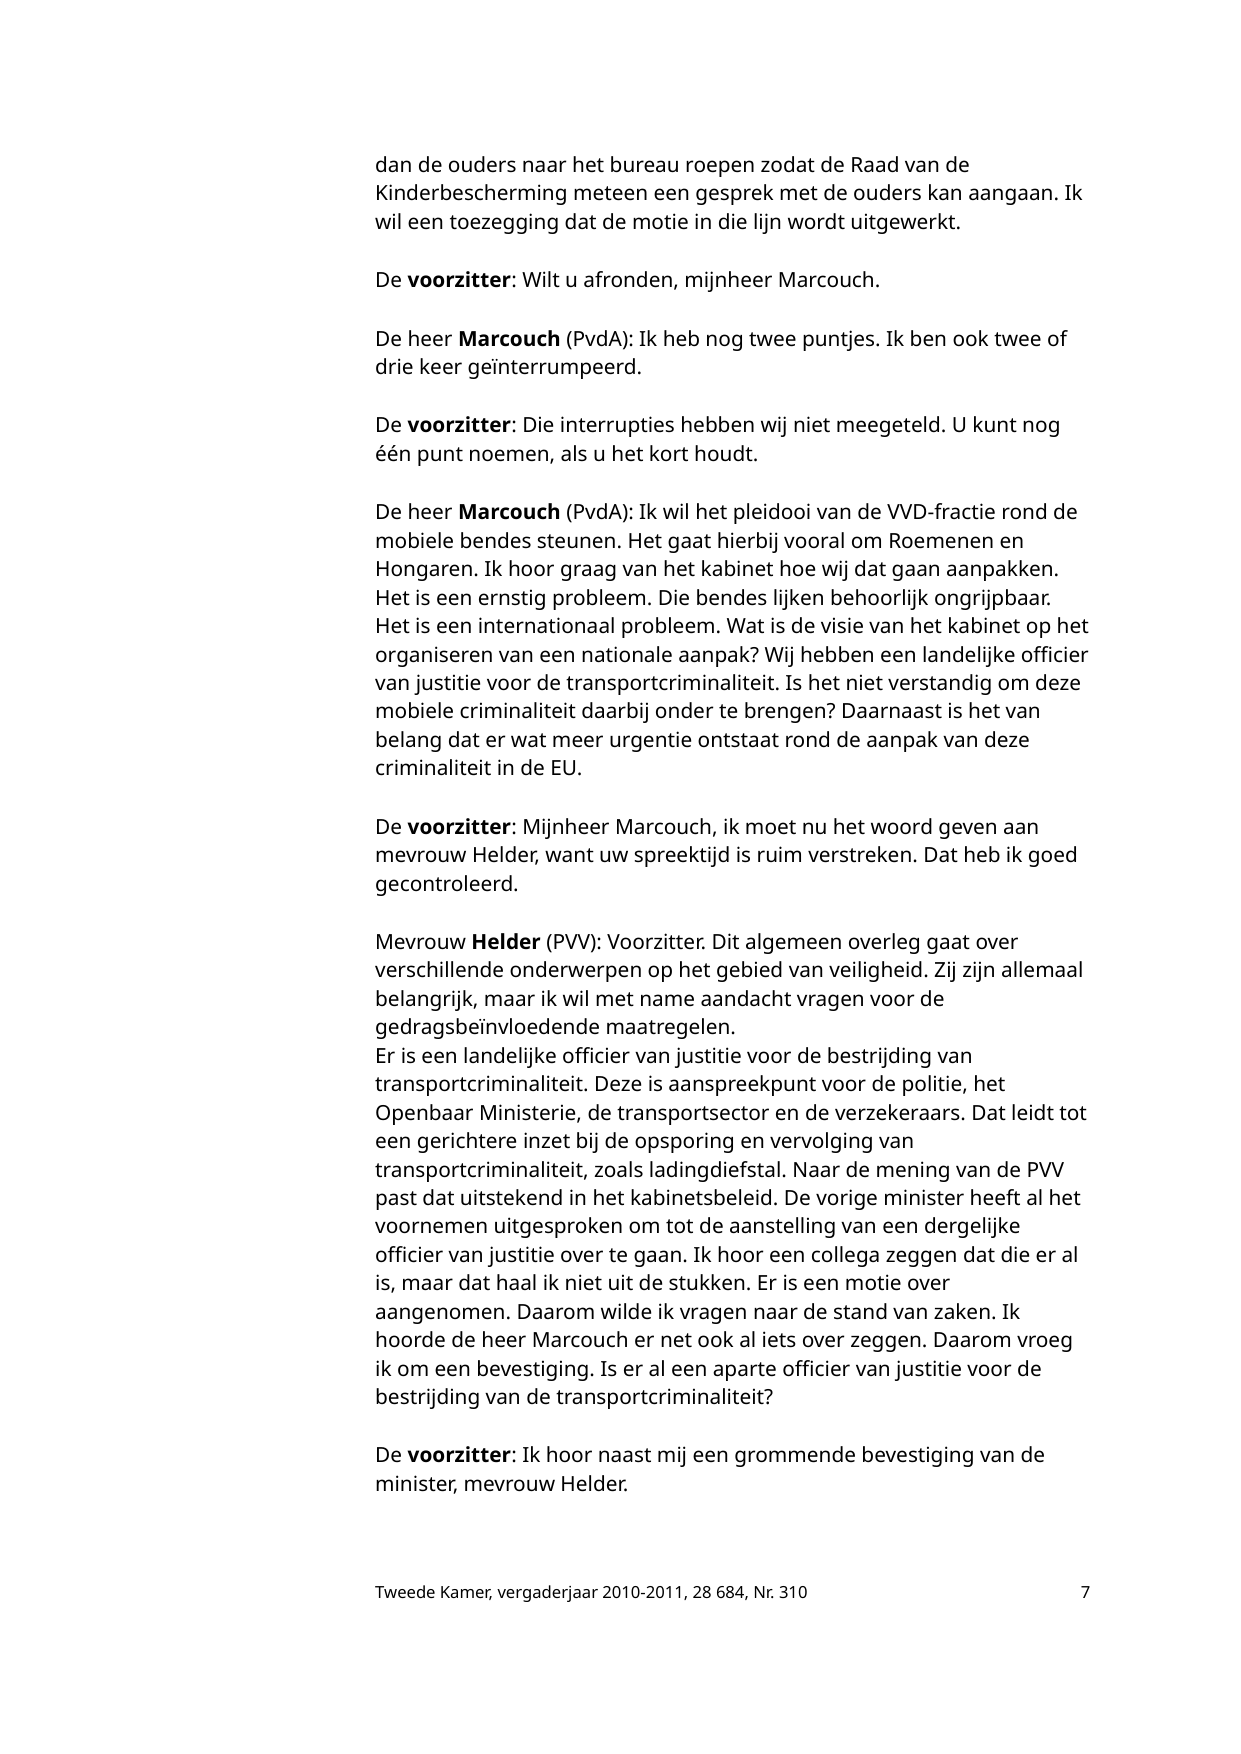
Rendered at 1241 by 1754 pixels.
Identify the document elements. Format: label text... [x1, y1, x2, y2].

text De voorzitter: Die interrupties hebben wij niet meegeteld. U kunt nog één punt noemen, als u het kort houdt. [375, 411, 1090, 467]
text Mevrouw Helder (PVV): Voorzitter. Dit algemeen overleg gaat over verschillende onderwerpen op het gebied van veiligheid. Zij zijn allemaal belangrijk, maar ik wil met name aandacht vragen voor de gedragsbeïnvloedende maatregelen. [375, 927, 1090, 1041]
text De heer Marcouch (PvdA): Ik wil het pleidooi van de VVD-fractie rond de mobiele bendes steunen. Het gaat hierbij vooral om Roemenen en Hongaren. Ik hoor graag van het kabinet hoe wij dat gaan aanpakken. Het is een ernstig probleem. Die bendes lijken behoorlijk ongrijpbaar. Het is een internationaal probleem. Wat is de visie van het kabinet op het organiseren van een nationale aanpak? Wij hebben een landelijke officier van justitie voor de transportcriminaliteit. Is het niet verstandig om deze mobiele criminaliteit daarbij onder te brengen? Daarnaast is het van belang dat er wat meer urgentie ontstaat rond de aanpak van deze criminaliteit in de EU. [375, 497, 1090, 782]
text Er is een landelijke officier van justitie voor de bestrijding van transportcriminaliteit. Deze is aanspreekpunt voor de politie, het Openbaar Ministerie, de transportsector en de verzekeraars. Dat leidt tot een gerichtere inzet bij de opsporing en vervolging van transportcriminaliteit, zoals ladingdiefstal. Naar de mening van de PVV past dat uitstekend in het kabinetsbeleid. De vorige minister heeft al het voornemen uitgesproken om tot de aanstelling van een dergelijke officier van justitie over te gaan. Ik hoor een collega zeggen dat die er al is, maar dat haal ik niet uit de stukken. Er is een motie over aangenomen. Daarom wilde ik vragen naar de stand van zaken. Ik hoorde de heer Marcouch er net ook al iets over zeggen. Daarom vroeg ik om een bevestiging. Is er al een aparte officier van justitie voor de bestrijding van de transportcriminaliteit? [375, 1041, 1090, 1411]
text dan de ouders naar het bureau roepen zodat de Raad van de Kinderbescherming meteen een gesprek met de ouders kan aangaan. Ik wil een toezegging dat de motie in die lijn wordt uitgewerkt. [375, 150, 1090, 235]
text De voorzitter: Ik hoor naast mij een grommende bevestiging van de minister, mevrouw Helder. [375, 1441, 1090, 1497]
text De voorzitter: Mijnheer Marcouch, ik moet nu het woord geven aan mevrouw Helder, want uw spreektijd is ruim verstreken. Dat heb ik goed gecontroleerd. [375, 812, 1090, 897]
text De heer Marcouch (PvdA): Ik heb nog twee puntjes. Ik ben ook twee of drie keer geïnterrumpeerd. [375, 324, 1090, 381]
text De voorzitter: Wilt u afronden, mijnheer Marcouch. [375, 265, 1090, 294]
